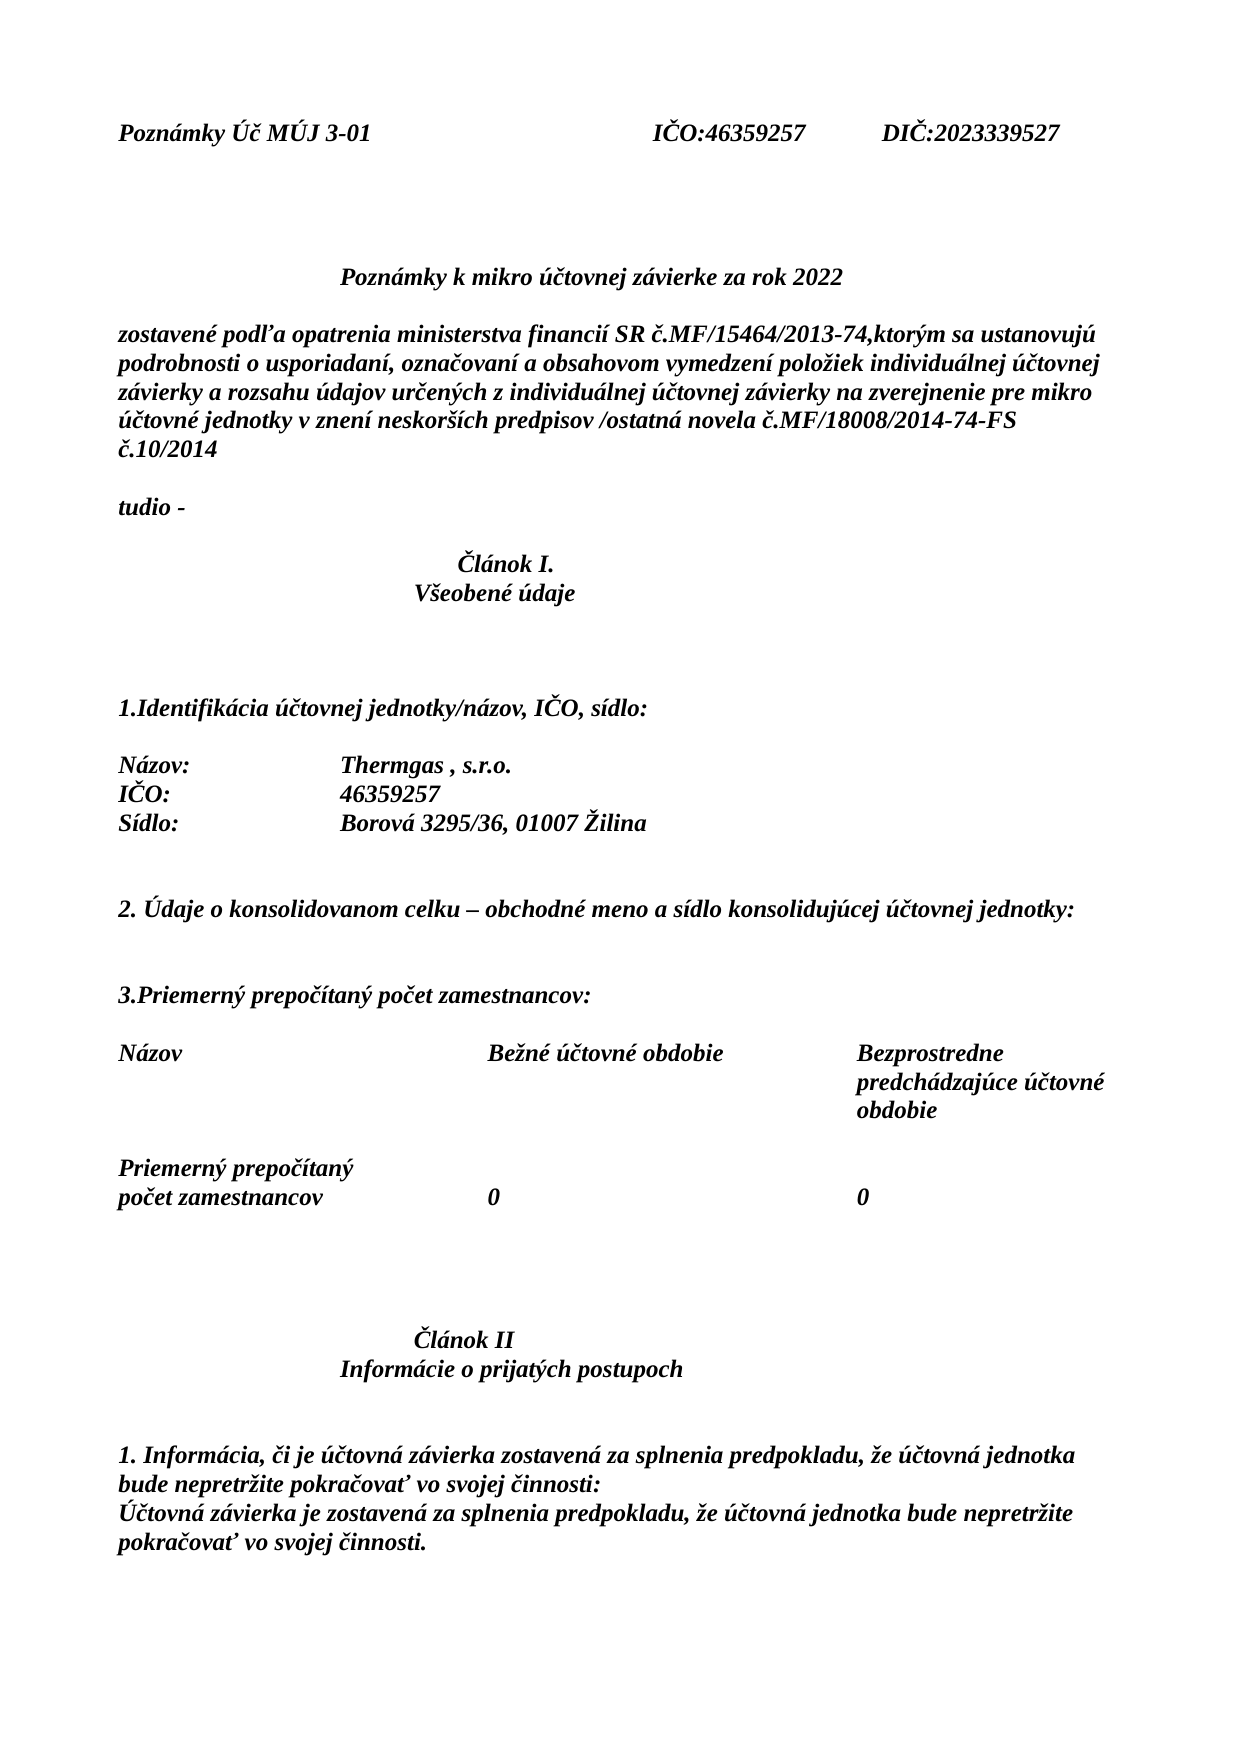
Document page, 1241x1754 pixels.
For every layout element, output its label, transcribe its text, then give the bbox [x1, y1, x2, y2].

text Názov: Thermgas , s.r.o. [118, 751, 1122, 779]
text Poznámky Úč MÚJ 3-01 IČO:46359257 DIČ:2023339527 [118, 118, 1122, 147]
text bude nepretržite pokračovať vo svojej činnosti: [118, 1469, 1122, 1498]
text počet zamestnancov 0 0 [118, 1182, 1122, 1211]
text 1. Informácia, či je účtovná závierka zostavená za splnenia predpokladu, že účtovná jednotka [118, 1441, 1122, 1469]
text Sídlo: Borová 3295/36, 01007 Žilina [118, 808, 1122, 837]
text Informácie o prijatých postupoch [118, 1354, 1122, 1383]
text Účtovná závierka je zostavená za splnenia predpokladu, že účtovná jednotka bude nepretržite pokračovať vo svojej činnosti. [118, 1498, 1122, 1556]
text 3.Priemerný prepočítaný počet zamestnancov: [118, 981, 1122, 1009]
text Všeobené údaje [118, 578, 1122, 607]
text obdobie [118, 1096, 1122, 1124]
text IČO: 46359257 [118, 779, 1122, 808]
text Poznámky k mikro účtovnej závierke za rok 2022 [118, 262, 1122, 291]
text Článok II [118, 1326, 1122, 1354]
text zostavené podľa opatrenia ministerstva financií SR č.MF/15464/2013-74,ktorým sa ustanovujú podrobnosti o usporiadaní, označovaní a obsahovom vymedzení položiek individuálnej účtovnej závierky a rozsahu údajov určených z individuálnej účtovnej závierky na zverejnenie pre mikro účtovné jednotky v znení neskorších predpisov /ostatná novela č.MF/18008/2014-74-FS č.10/2014 [118, 319, 1122, 463]
text tudio - [118, 492, 1122, 521]
text Priemerný prepočítaný [118, 1153, 1122, 1182]
text Článok I. [118, 549, 1122, 578]
text 2. Údaje o konsolidovanom celku – obchodné meno a sídlo konsolidujúcej účtovnej jednotky: [118, 894, 1122, 923]
text Názov Bežné účtovné obdobie Bezprostredne [118, 1038, 1122, 1067]
text 1.Identifikácia účtovnej jednotky/názov, IČO, sídlo: [118, 693, 1122, 722]
text predchádzajúce účtovné [118, 1067, 1122, 1096]
